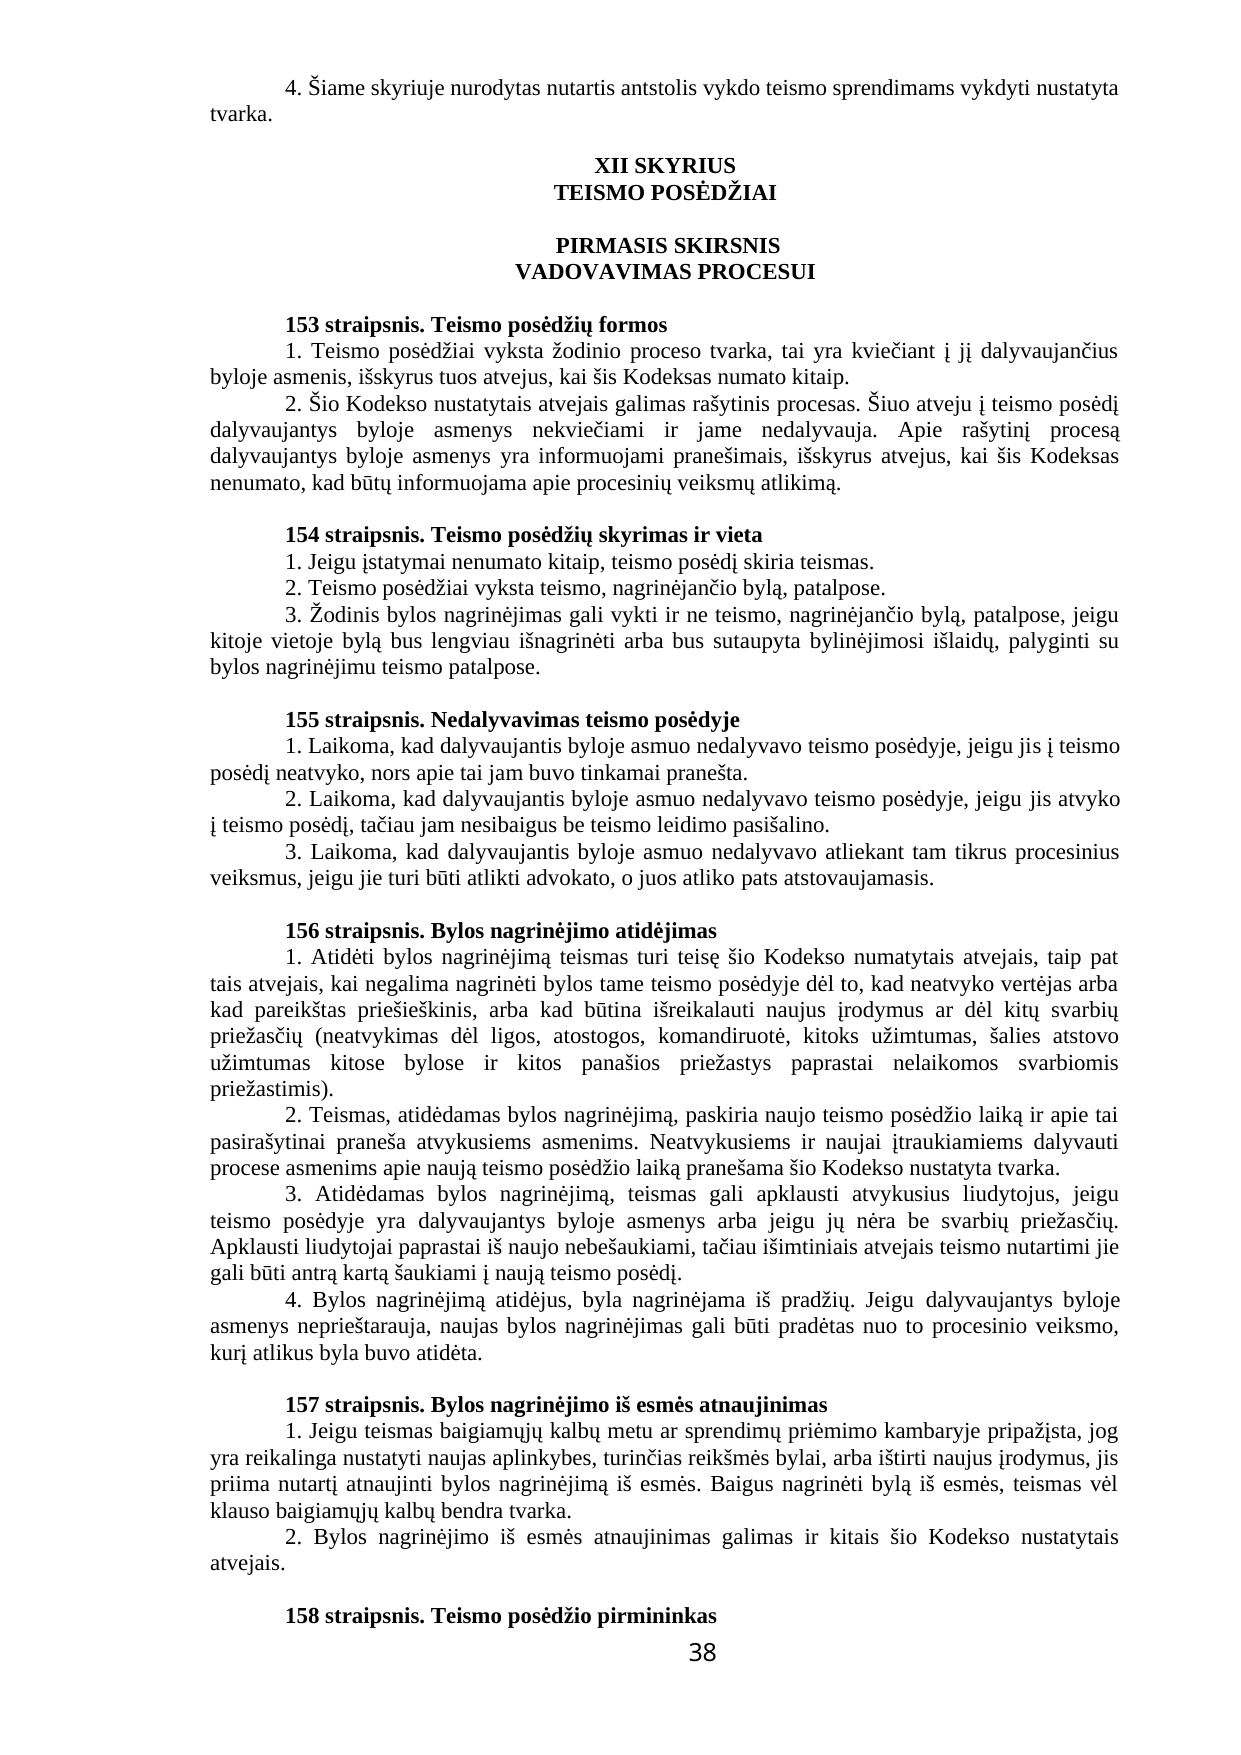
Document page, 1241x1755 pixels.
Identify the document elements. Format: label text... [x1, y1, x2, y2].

text 158 straipsnis. Teismo posėdžio pirmininkas [210, 1602, 1120, 1628]
text 3. Laikoma, kad dalyvaujantis byloje asmuo nedalyvavo atliekant tam tikrus procesinius veiksmus, jeigu jie turi būti atlikti advokato, o juos atliko pats atstovaujamasis. [210, 838, 1120, 891]
text 2. Bylos nagrinėjimo iš esmės atnaujinimas galimas ir kitais šio Kodekso nustatytais atvejais. [210, 1523, 1120, 1576]
text 4. Bylos nagrinėjimą atidėjus, byla nagrinėjama iš pradžių. Jeigu dalyvaujantys byloje asmenys neprieštarauja, naujas bylos nagrinėjimas gali būti pradėtas nuo to procesinio veiksmo, kurį atlikus byla buvo atidėta. [210, 1286, 1120, 1365]
text 2. Teismo posėdžiai vyksta teismo, nagrinėjančio bylą, patalpose. [210, 574, 1120, 601]
text 1. Laikoma, kad dalyvaujantis byloje asmuo nedalyvavo teismo posėdyje, jeigu jis į teismo posėdį neatvyko, nors apie tai jam buvo tinkamai pranešta. [210, 732, 1120, 785]
text 4. Šiame skyriuje nurodytas nutartis antstolis vykdo teismo sprendimams vykdyti nustatyta tvarka. [210, 73, 1120, 126]
text 157 straipsnis. Bylos nagrinėjimo iš esmės atnaujinimas [210, 1391, 1120, 1418]
subtitle Vadovavimas procesui [210, 258, 1120, 284]
text 154 straipsnis. Teismo posėdžių skyrimas ir vieta [210, 522, 1120, 548]
text 1. Atidėti bylos nagrinėjimą teismas turi teisę šio Kodekso numatytais atvejais, taip pat tais atvejais, kai negalima nagrinėti bylos tame teismo posėdyje dėl to, kad neatvyko vertėjas arba kad pareikštas priešieškinis, arba kad būtina išreikalauti naujus įrodymus ar dėl kitų svarbių priežasčių (neatvykimas dėl ligos, atostogos, komandiruotė, kitoks užimtumas, šalies atstovo užimtumas kitose bylose ir kitos panašios priežastys paprastai nelaikomos svarbiomis priežastimis). [210, 943, 1120, 1101]
text 3. Atidėdamas bylos nagrinėjimą, teismas gali apklausti atvykusius liudytojus, jeigu teismo posėdyje yra dalyvaujantys byloje asmenys arba jeigu jų nėra be svarbių priežasčių. Apklausti liudytojai paprastai iš naujo nebešaukiami, tačiau išimtiniais atvejais teismo nutartimi jie gali būti antrą kartą šaukiami į naują teismo posėdį. [210, 1180, 1120, 1286]
text 2. Teismas, atidėdamas bylos nagrinėjimą, paskiria naujo teismo posėdžio laiką ir apie tai pasirašytinai praneša atvykusiems asmenims. Neatvykusiems ir naujai įtraukiamiems dalyvauti procese asmenims apie naują teismo posėdžio laiką pranešama šio Kodekso nustatyta tvarka. [210, 1101, 1120, 1180]
text 2. Laikoma, kad dalyvaujantis byloje asmuo nedalyvavo teismo posėdyje, jeigu jis atvyko į teismo posėdį, tačiau jam nesibaigus be teismo leidimo pasišalino. [210, 785, 1120, 838]
text 2. Šio Kodekso nustatytais atvejais galimas rašytinis procesas. Šiuo atveju į teismo posėdį dalyvaujantys byloje asmenys nekviečiami ir jame nedalyvauja. Apie rašytinį procesą dalyvaujantys byloje asmenys yra informuojami pranešimais, išskyrus atvejus, kai šis Kodeksas nenumato, kad būtų informuojama apie procesinių veiksmų atlikimą. [210, 390, 1120, 495]
text 1. Jeigu teismas baigiamųjų kalbų metu ar sprendimų priėmimo kambaryje pripažįsta, jog yra reikalinga nustatyti naujas aplinkybes, turinčias reikšmės bylai, arba ištirti naujus įrodymus, jis priima nutartį atnaujinti bylos nagrinėjimą iš esmės. Baigus nagrinėti bylą iš esmės, teismas vėl klauso baigiamųjų kalbų bendra tvarka. [210, 1418, 1120, 1523]
text 156 straipsnis. Bylos nagrinėjimo atidėjimas [210, 917, 1120, 943]
text 1. Jeigu įstatymai nenumato kitaip, teismo posėdį skiria teismas. [210, 548, 1120, 574]
subtitle XII SKYRIUS [210, 153, 1120, 179]
subtitle Teismo posėdžiai [210, 179, 1120, 205]
text 155 straipsnis. Nedalyvavimas teismo posėdyje [210, 706, 1120, 732]
text PIRMASIS skirsnis [210, 232, 1120, 258]
text 3. Žodinis bylos nagrinėjimas gali vykti ir ne teismo, nagrinėjančio bylą, patalpose, jeigu kitoje vietoje bylą bus lengviau išnagrinėti arba bus sutaupyta bylinėjimosi išlaidų, palyginti su bylos nagrinėjimu teismo patalpose. [210, 601, 1120, 680]
text 1. Teismo posėdžiai vyksta žodinio proceso tvarka, tai yra kviečiant į jį dalyvaujančius byloje asmenis, išskyrus tuos atvejus, kai šis Kodeksas numato kitaip. [210, 337, 1120, 390]
text 153 straipsnis. Teismo posėdžių formos [210, 311, 1120, 337]
